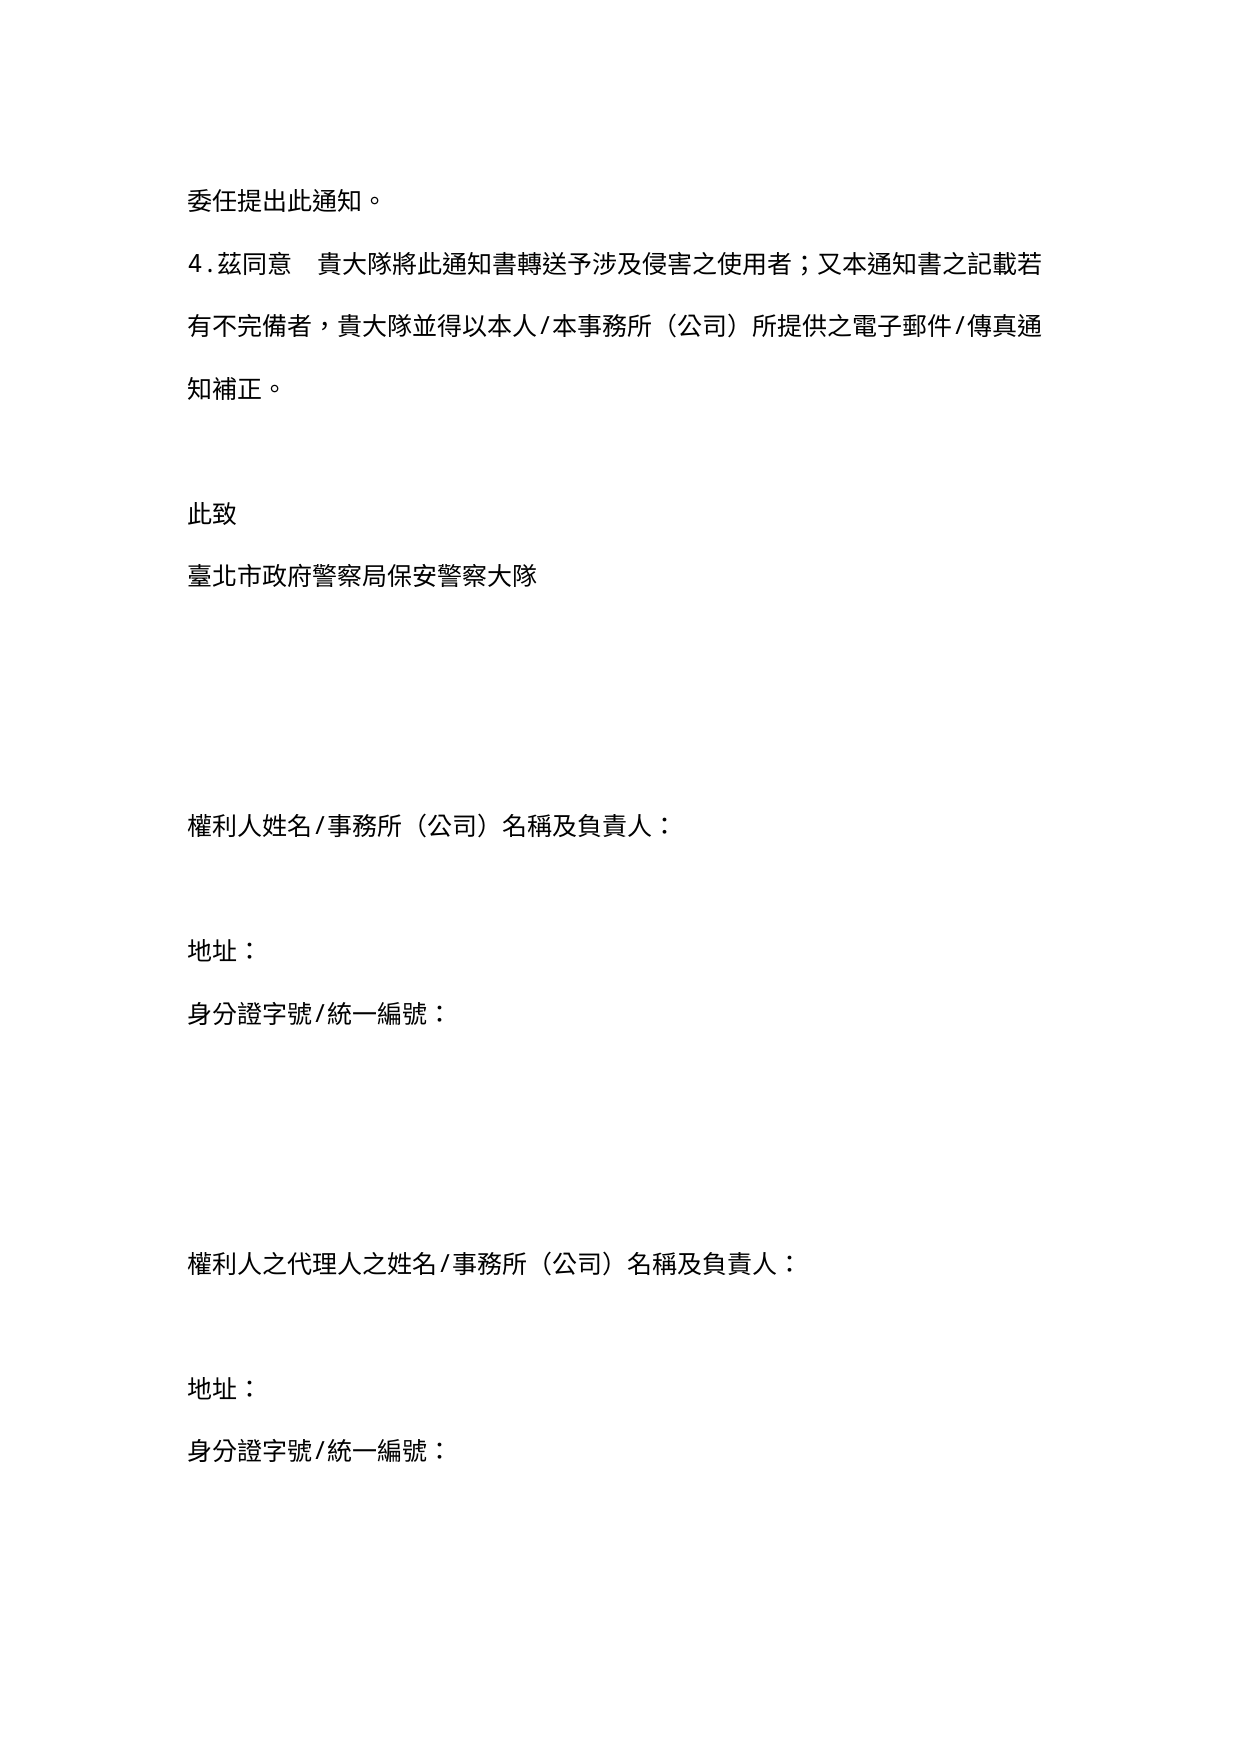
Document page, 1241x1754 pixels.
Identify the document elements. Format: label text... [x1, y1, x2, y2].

text 地址： 身分證字號/統一編號： [187, 1346, 1053, 1471]
text 委任提出此通知。 4.茲同意 貴大隊將此通知書轉送予涉及侵害之使用者；又本通知書之記載若有不完備者，貴大隊並得以本人/本事務所（公司）所提供之電子郵件/傳真通知補正。 [187, 158, 1053, 408]
text 地址： 身分證字號/統一編號： [187, 908, 1053, 1033]
text 權利人之代理人之姓名/事務所（公司）名稱及負責人： [187, 1221, 1053, 1283]
text 權利人姓名/事務所（公司）名稱及負責人： [187, 783, 1053, 846]
text 此致 臺北市政府警察局保安警察大隊 [187, 471, 1053, 596]
